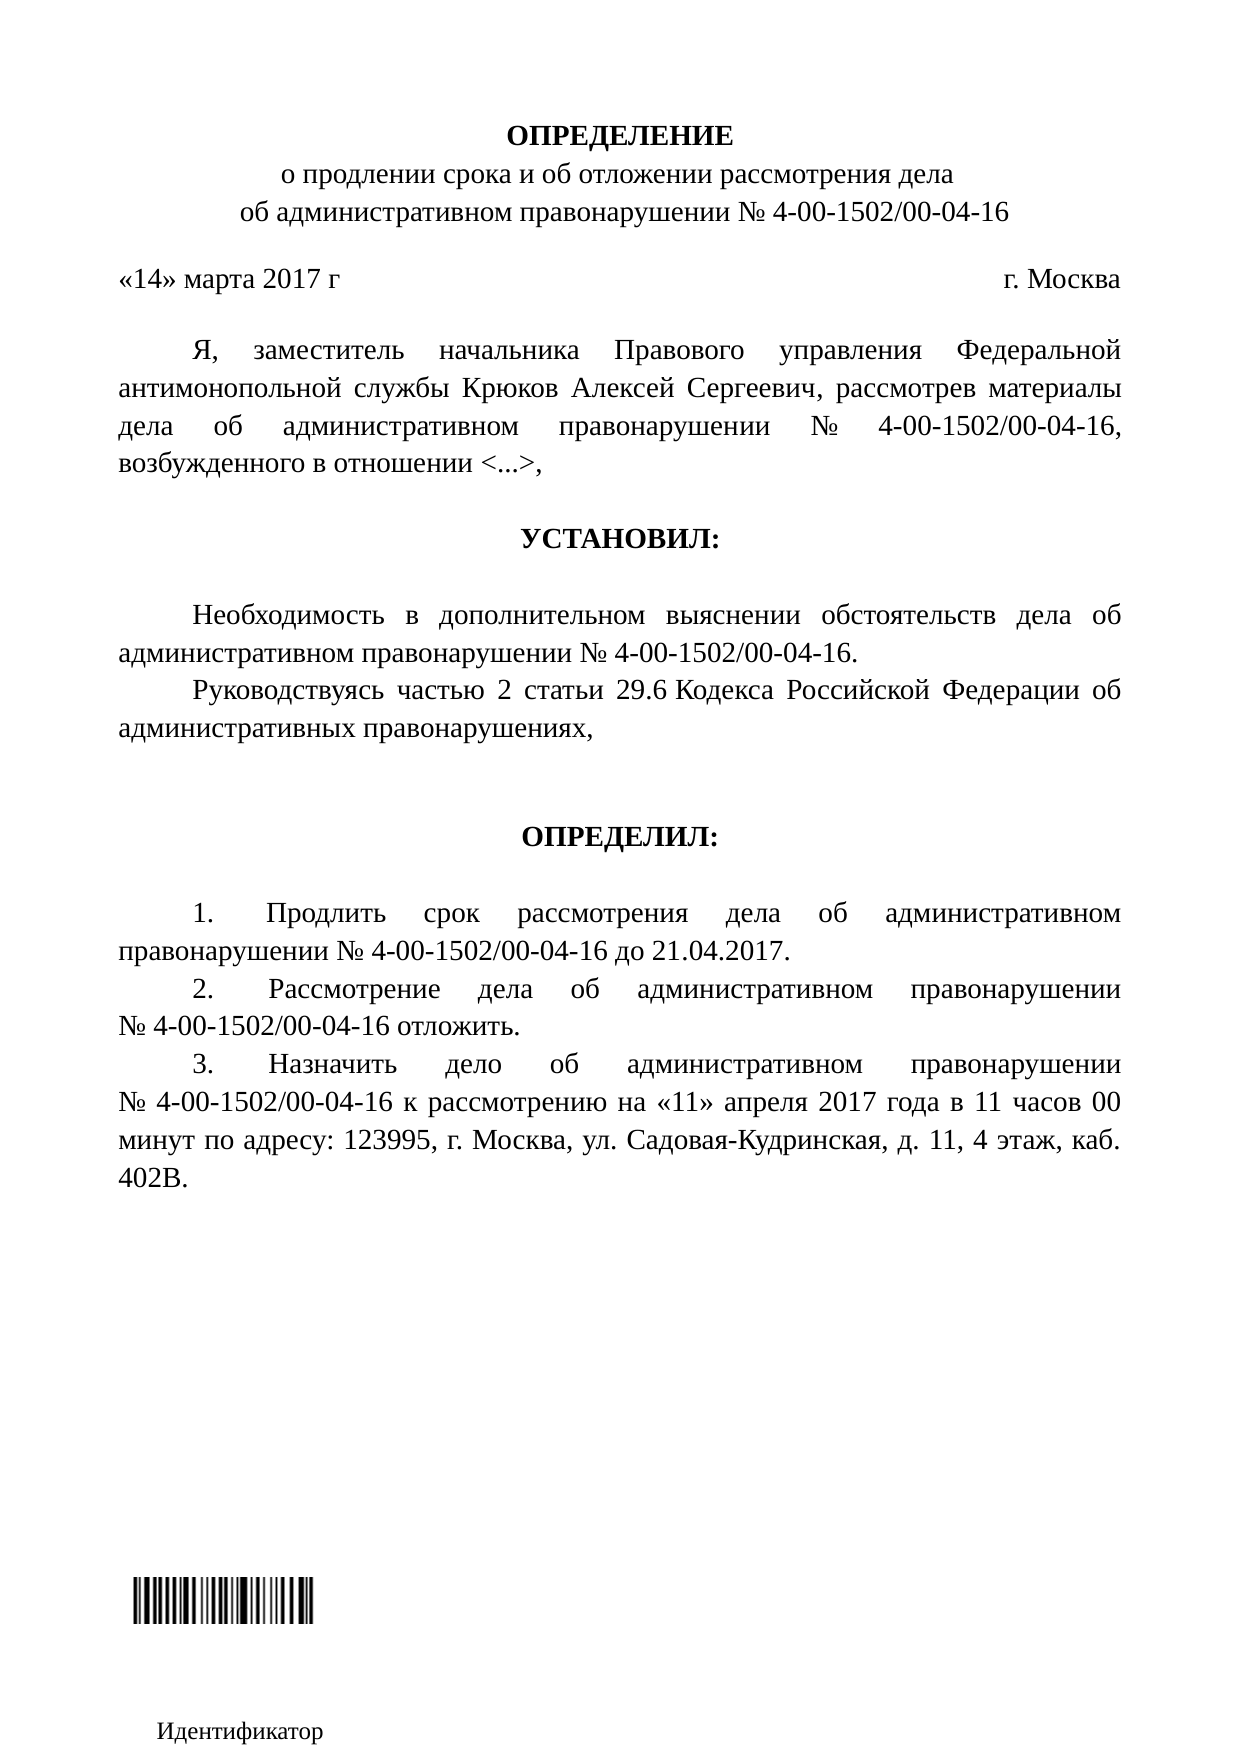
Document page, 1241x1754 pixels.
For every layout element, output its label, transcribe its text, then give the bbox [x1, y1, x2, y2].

text УСТАНОВИЛ: [118, 517, 1122, 555]
picture [118, 1577, 331, 1624]
text о продлении срока и об отложении рассмотрения дела [120, 152, 1122, 189]
text «14» марта 2017 г г. Москва [118, 261, 1122, 294]
text ОПРЕДЕЛЕНИЕ [118, 118, 1122, 152]
text ОПРЕДЕЛИЛ: [118, 815, 1122, 853]
list Рассмотрение дела об административном правонарушении № 4-00-1502/00-04-16 отложить. [118, 966, 1122, 1042]
text об административном правонарушении № 4-00-1502/00-04-16 [120, 189, 1122, 227]
text Я, заместитель начальника Правового управления Федеральной антимонопольной службы Крюков Алексей Сергеевич, рассмотрев материалы дела об административном правонарушении № 4-00-1502/00-04-16, возбужденного в отношении <...>, [118, 328, 1122, 479]
text Необходимость в дополнительном выяснении обстоятельств дела об административном правонарушении № 4-00-1502/00-04-16. [118, 593, 1122, 668]
text 1. Продлить срок рассмотрения дела об административном правонарушении № 4-00-1502/00-04-16 до 21.04.2017. [118, 891, 1122, 966]
list Назначить дело об административном правонарушении № 4-00-1502/00-04-16 к рассмотрению на «11» апреля 2017 года в 11 часов 00 минут по адресу: 123995, г. Москва, ул. Садовая-Кудринская, д. 11, 4 этаж, каб. 402В. [118, 1042, 1122, 1193]
text Руководствуясь частью 2 статьи 29.6 Кодекса Российской Федерации об административных правонарушениях, [118, 668, 1122, 744]
